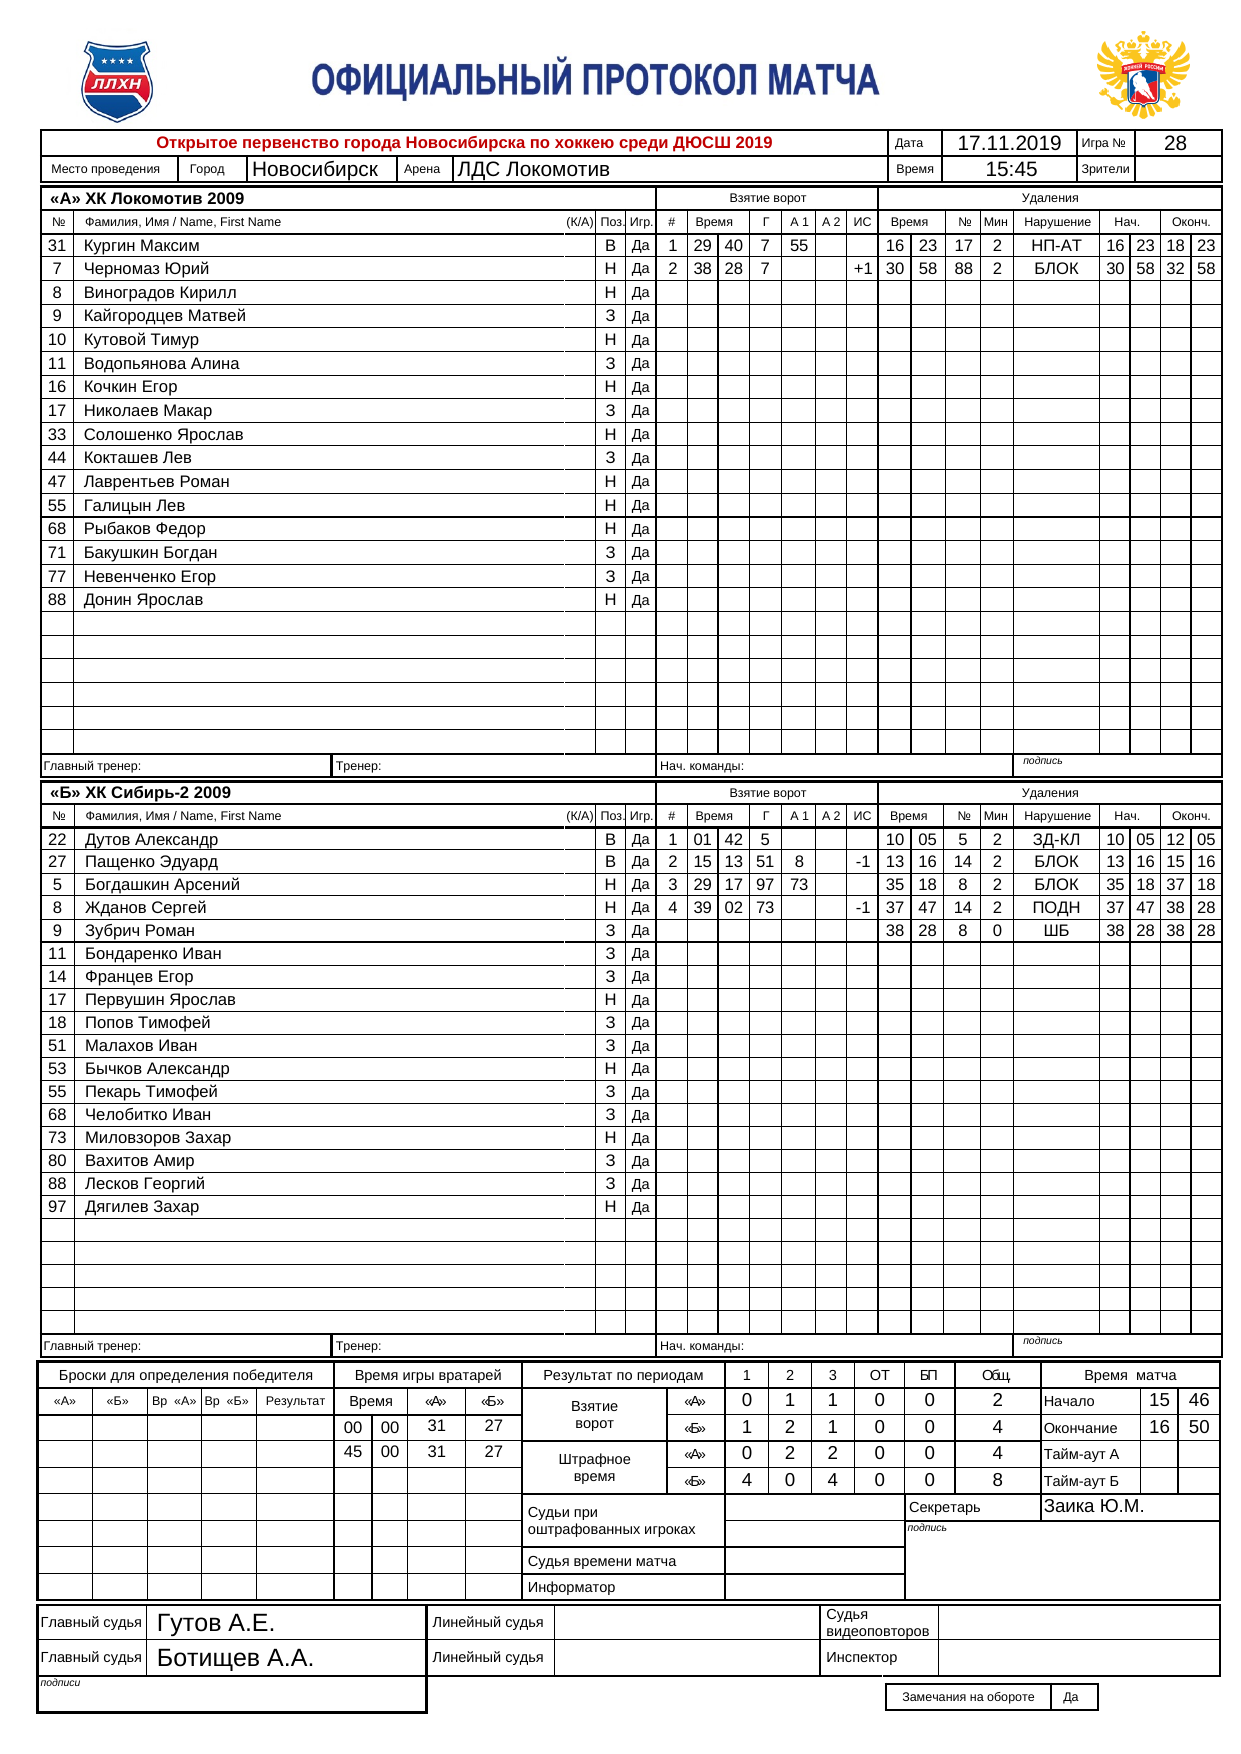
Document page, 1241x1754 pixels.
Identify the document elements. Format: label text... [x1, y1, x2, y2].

table_cell [1100, 376, 1129, 398]
table_cell З [596, 1104, 625, 1126]
table_cell З [596, 943, 625, 964]
table_cell Время [879, 805, 943, 826]
table_cell 4 [726, 1468, 768, 1493]
table_cell [1131, 1035, 1160, 1057]
table_cell Жданов Сергей [75, 896, 564, 918]
table_cell [596, 1311, 625, 1333]
table_cell 2 [981, 829, 1013, 849]
table_cell [565, 1196, 595, 1218]
table_cell [1192, 1196, 1221, 1218]
table_cell 18 [912, 874, 943, 895]
table_cell [1100, 1173, 1129, 1195]
table_cell [946, 281, 980, 303]
table_cell [1141, 1468, 1177, 1493]
table_cell [626, 1288, 655, 1310]
table_cell [750, 636, 781, 658]
table_cell [657, 1104, 687, 1126]
table_cell 05 [1192, 829, 1221, 849]
table_header Замечания на обороте [887, 1685, 1050, 1709]
table_cell [1161, 1150, 1190, 1172]
table_cell Мин [981, 805, 1013, 826]
table_cell [1192, 588, 1221, 611]
table_cell [688, 1265, 717, 1287]
table_cell [1014, 376, 1099, 398]
table_cell [816, 850, 846, 872]
table_cell [912, 966, 943, 987]
table_cell [912, 943, 943, 964]
table_cell Да [626, 352, 655, 374]
table_cell [1099, 1682, 1220, 1711]
table_header Общ. [956, 1363, 1040, 1387]
table_cell Да [626, 494, 655, 516]
table_cell [847, 1150, 877, 1172]
table_cell [688, 707, 717, 729]
table_cell 32 [1161, 257, 1190, 280]
table_cell [565, 518, 595, 540]
table_cell [74, 730, 564, 753]
table_cell Н [596, 281, 625, 303]
table_cell [1131, 1081, 1160, 1103]
table_cell [847, 943, 877, 964]
table_cell Да [626, 518, 655, 540]
table_cell [565, 1288, 595, 1310]
table_cell [719, 494, 749, 516]
table_cell [944, 1219, 980, 1241]
table_cell [565, 920, 595, 941]
table_cell [1100, 943, 1129, 964]
table_cell 55 [42, 494, 73, 516]
table_cell 1 [726, 1415, 768, 1440]
table_cell [688, 612, 717, 634]
table_cell 3 [657, 874, 687, 895]
table_cell 51 [42, 1035, 74, 1057]
table_cell Да [626, 328, 655, 351]
table_cell 27 [466, 1441, 521, 1467]
table_cell [148, 1416, 201, 1440]
table_cell [202, 1521, 256, 1546]
table_cell Миловзоров Захар [75, 1127, 564, 1149]
table_cell Инспектор [821, 1640, 938, 1675]
table_cell Да [626, 588, 655, 611]
table_cell [946, 352, 980, 374]
table_cell [1014, 1242, 1099, 1264]
table_cell [1014, 1127, 1099, 1149]
table_cell [657, 659, 687, 682]
table_cell Да [626, 376, 655, 398]
table_cell Линейный судья [428, 1606, 554, 1639]
table_cell [565, 1127, 595, 1149]
table_cell [657, 1311, 687, 1333]
table_cell Тайм-аут Б [1042, 1468, 1140, 1493]
table_cell [1131, 1127, 1160, 1149]
table_cell [1192, 966, 1221, 987]
table_cell [39, 1416, 92, 1440]
table_cell 15 [1141, 1389, 1177, 1413]
table_cell Вахитов Амир [75, 1150, 564, 1172]
table_cell [1131, 1265, 1160, 1287]
table_cell 7 [750, 257, 781, 280]
table_cell 1 [812, 1415, 854, 1440]
table_cell [688, 470, 717, 493]
table_cell [981, 1242, 1013, 1264]
table_cell НП-АТ [1014, 235, 1099, 256]
table_cell Мин [981, 211, 1013, 233]
table_cell [39, 1547, 92, 1573]
table_cell [750, 399, 781, 422]
table_cell [946, 541, 980, 564]
table_cell (К/А) [565, 211, 595, 233]
table_cell [408, 1521, 465, 1546]
table_cell [879, 565, 910, 587]
table_cell [946, 328, 980, 351]
table_cell [782, 281, 815, 303]
table_cell [565, 989, 595, 1011]
table_cell [1161, 1035, 1190, 1057]
table_cell [946, 588, 980, 611]
table_cell 1 [657, 235, 687, 256]
table_cell [688, 352, 717, 374]
table_cell [1100, 683, 1129, 706]
table_cell 31 [42, 235, 73, 256]
table_cell 11 [42, 352, 73, 374]
table_cell [1192, 1311, 1221, 1333]
table_cell [1161, 966, 1190, 987]
table_cell [816, 1150, 846, 1172]
table_cell [688, 1311, 717, 1333]
table_cell [816, 989, 846, 1011]
table_cell [719, 1196, 749, 1218]
table_cell 16 [42, 376, 73, 398]
table_cell 1 [812, 1389, 854, 1413]
table_cell 71 [42, 541, 73, 564]
table_cell Да [626, 399, 655, 422]
table_cell Фамилия, Имя / Name, First Name [74, 211, 565, 233]
table_cell [657, 1173, 687, 1195]
table_cell [1131, 707, 1160, 729]
table_cell [1014, 281, 1099, 303]
table_cell [1014, 1012, 1099, 1033]
table_cell Бондаренко Иван [75, 943, 564, 964]
table_cell [1161, 1242, 1190, 1264]
table_cell [1014, 707, 1099, 729]
table_cell [1141, 1441, 1177, 1467]
table_cell Н [596, 989, 625, 1011]
table_cell [335, 1547, 371, 1573]
table_cell [981, 518, 1013, 540]
table_cell 38 [1161, 896, 1190, 918]
table_cell Судья видеоповторов [821, 1606, 938, 1639]
table_cell [912, 989, 943, 1011]
table_cell Гутов А.Е. [147, 1606, 425, 1639]
table_cell [981, 305, 1013, 327]
table_cell [816, 281, 846, 303]
table_cell Поз. [596, 805, 625, 826]
table_cell [847, 1173, 877, 1195]
table_cell 2 [657, 257, 687, 280]
table_cell [1014, 541, 1099, 564]
table_cell [1100, 659, 1129, 682]
table_cell 30 [1100, 257, 1129, 280]
table_cell Игр. [626, 805, 655, 826]
table_cell 23 [912, 235, 945, 256]
table_cell [42, 1242, 74, 1264]
table_cell [1100, 1104, 1129, 1126]
table_cell [719, 730, 749, 753]
table_cell 00 [335, 1416, 371, 1440]
table_cell [1161, 352, 1190, 374]
table_cell [565, 1265, 595, 1287]
table_cell Кургин Максим [74, 235, 564, 256]
table_cell [148, 1521, 201, 1546]
table_cell Да [626, 1081, 655, 1103]
table_cell [981, 470, 1013, 493]
table_cell [1100, 612, 1129, 634]
table_header ОТ [855, 1363, 904, 1387]
table_cell [816, 1081, 846, 1103]
table_cell [981, 636, 1013, 658]
table_cell [912, 470, 945, 493]
table_cell [879, 494, 910, 516]
table_cell [847, 636, 877, 658]
table_cell [596, 730, 625, 753]
table_cell [750, 966, 781, 987]
table_cell [782, 966, 815, 987]
table_cell [750, 659, 781, 682]
table_cell [816, 1035, 846, 1057]
table_header Игра № [1078, 131, 1134, 155]
table_cell 80 [42, 1150, 74, 1172]
table_cell [946, 707, 980, 729]
table_cell 2 [812, 1442, 854, 1467]
table_cell [1161, 730, 1190, 753]
table_cell [42, 1219, 74, 1241]
table_cell [782, 305, 815, 327]
table_cell 18 [1161, 235, 1190, 256]
table_cell Штрафное время [523, 1442, 666, 1493]
table_cell 4 [812, 1468, 854, 1493]
table_cell [1014, 636, 1099, 658]
table_cell [847, 235, 877, 256]
table_cell [257, 1574, 333, 1599]
table_cell [879, 989, 910, 1011]
table_cell [1014, 470, 1099, 493]
table_cell Судья времени матча [523, 1548, 724, 1573]
table_cell Да [626, 874, 655, 895]
table_cell [1100, 1265, 1129, 1287]
table_cell [719, 612, 749, 634]
table_cell [1192, 612, 1221, 634]
table_cell [688, 989, 717, 1011]
table_cell [912, 494, 945, 516]
table_cell -1 [847, 850, 877, 872]
table_cell [879, 446, 910, 469]
table_cell [1161, 470, 1190, 493]
table_cell 00 [373, 1416, 407, 1440]
table_cell [944, 1265, 980, 1287]
table_cell А 2 [816, 211, 846, 233]
table_cell 44 [42, 446, 73, 469]
table_cell [719, 399, 749, 422]
table_cell [847, 1288, 877, 1310]
table_cell [1100, 1012, 1129, 1033]
table_header «Б» ХК Сибирь-2 2009 [42, 783, 655, 803]
table_cell [847, 707, 877, 729]
table_cell [719, 305, 749, 327]
table_cell [1192, 1242, 1221, 1264]
table_cell Нач. команды: [657, 1335, 1012, 1356]
table_cell [565, 707, 595, 729]
table_cell [782, 494, 815, 516]
table_cell [1161, 1127, 1190, 1149]
table_cell [565, 1058, 595, 1079]
table_cell [946, 683, 980, 706]
table_cell [93, 1416, 147, 1440]
table_cell [816, 920, 846, 941]
table_cell [657, 328, 687, 351]
table_cell Г [750, 211, 781, 233]
table_cell Николаев Макар [74, 399, 564, 422]
table_cell [981, 612, 1013, 634]
table_cell [657, 1242, 687, 1264]
table_cell [1100, 328, 1129, 351]
table_cell [626, 707, 655, 729]
table_cell Францев Егор [75, 966, 564, 987]
table_cell [688, 494, 717, 516]
table_cell [879, 399, 910, 422]
table_cell [657, 1081, 687, 1103]
table_cell [657, 1196, 687, 1218]
table_cell [816, 1265, 846, 1287]
table_cell 47 [912, 896, 943, 918]
table_cell [1100, 305, 1129, 327]
table_cell [719, 541, 749, 564]
table_cell [912, 352, 945, 374]
table_cell Н [596, 257, 625, 280]
table_cell [782, 920, 815, 941]
table_cell 13 [719, 850, 749, 872]
table_cell [981, 1081, 1013, 1103]
table_cell [1014, 1311, 1099, 1333]
table_cell № [944, 805, 980, 826]
table_cell [782, 376, 815, 398]
table_cell [596, 1219, 625, 1241]
table_cell 05 [1131, 829, 1160, 849]
table_cell Да [626, 1035, 655, 1057]
table_cell [466, 1574, 521, 1599]
table_cell Н [596, 1196, 625, 1218]
table_cell [782, 352, 815, 374]
table_cell [816, 1058, 846, 1079]
table_cell [1161, 1012, 1190, 1033]
table_cell [750, 1265, 781, 1287]
table_cell [1161, 1196, 1190, 1218]
table_cell [816, 328, 846, 351]
table_cell [750, 1104, 781, 1126]
table_cell Да [626, 1196, 655, 1218]
table_cell [946, 730, 980, 753]
table_cell [879, 281, 910, 303]
table_cell [912, 730, 945, 753]
table_cell [1161, 541, 1190, 564]
table_cell [1014, 966, 1099, 987]
table_cell [1161, 1288, 1190, 1310]
table_cell [148, 1574, 201, 1599]
table_cell [981, 281, 1013, 303]
table_cell [565, 328, 595, 351]
table_header Дата [889, 131, 941, 155]
table_cell [719, 565, 749, 587]
table_cell 27 [466, 1416, 521, 1440]
table_cell [93, 1468, 147, 1493]
table_cell [74, 683, 564, 706]
table_cell [816, 1012, 846, 1033]
table_cell [847, 1035, 877, 1057]
table_cell [1192, 565, 1221, 587]
table_cell Кайгородцев Матвей [74, 305, 564, 327]
table_cell [879, 305, 910, 327]
table_cell [939, 1606, 1219, 1639]
table_cell [75, 1242, 564, 1264]
table_cell [847, 612, 877, 634]
table_cell [1161, 1173, 1190, 1195]
table_cell [782, 683, 815, 706]
table_cell [1161, 612, 1190, 634]
table_cell [782, 257, 815, 280]
table_header Открытое первенство города Новосибирска по хоккею среди ДЮСШ 2019 [42, 131, 887, 155]
table_cell [688, 588, 717, 611]
table_cell 13 [1100, 850, 1129, 872]
table_cell Зрители [1078, 157, 1134, 181]
table_cell [750, 588, 781, 611]
table_cell [1131, 541, 1160, 564]
table_cell [1100, 1288, 1129, 1310]
table_cell 0 [726, 1389, 768, 1413]
table_cell [688, 541, 717, 564]
table_cell [1192, 943, 1221, 964]
table_cell [847, 494, 877, 516]
table_cell [879, 541, 910, 564]
table_cell 39 [688, 896, 717, 918]
table_cell [944, 1081, 980, 1103]
table_cell «А» [39, 1389, 92, 1413]
table_cell [981, 541, 1013, 564]
table_cell [1161, 588, 1190, 611]
table_cell [782, 541, 815, 564]
table_cell [981, 352, 1013, 374]
table_cell [1161, 943, 1190, 964]
table_cell [688, 1081, 717, 1103]
table_cell 5 [750, 829, 781, 849]
table_cell [879, 1288, 910, 1310]
table_cell [944, 943, 980, 964]
table_cell Да [626, 257, 655, 280]
table_cell Игр. [626, 211, 655, 233]
table_cell [750, 707, 781, 729]
table_cell [750, 943, 781, 964]
table_cell [981, 1058, 1013, 1079]
table_cell [93, 1574, 147, 1599]
table_cell 29 [688, 235, 717, 256]
table_cell [782, 636, 815, 658]
table_cell 15:45 [943, 157, 1076, 181]
table_cell № [42, 211, 73, 233]
table_cell [1192, 328, 1221, 351]
table_cell Да [626, 966, 655, 987]
table_cell [847, 1219, 877, 1241]
table_cell 97 [750, 874, 781, 895]
table_cell [257, 1547, 333, 1573]
table_cell [1014, 659, 1099, 682]
table_cell [1131, 305, 1160, 327]
table_cell [816, 683, 846, 706]
table_cell [42, 1265, 74, 1287]
table_cell [688, 1035, 717, 1057]
table_cell [39, 1574, 92, 1599]
table_cell [1192, 1104, 1221, 1126]
table_cell [408, 1468, 465, 1493]
table_cell [946, 612, 980, 634]
table_cell «Б» [93, 1389, 147, 1413]
table_cell Время [335, 1389, 407, 1413]
table_cell Вр «А» [148, 1389, 201, 1413]
table_cell [657, 1012, 687, 1033]
table_cell [981, 1173, 1013, 1195]
table_cell [719, 1242, 749, 1264]
table_cell [39, 1468, 92, 1493]
table_cell [657, 541, 687, 564]
table_cell [42, 1288, 74, 1310]
table_cell [726, 1495, 904, 1520]
table_cell Первушин Ярослав [75, 989, 564, 1011]
table_cell [981, 707, 1013, 729]
table_cell «Б» [668, 1415, 724, 1440]
table_cell [596, 1265, 625, 1287]
table_cell Зубрич Роман [75, 920, 564, 941]
table_cell [1100, 636, 1129, 658]
table_cell [816, 446, 846, 469]
table_cell Да [626, 1012, 655, 1033]
table_cell [1131, 281, 1160, 303]
table_cell [1192, 399, 1221, 422]
table_cell [1014, 943, 1099, 964]
table_cell [750, 281, 781, 303]
table_header Время игры вратарей [335, 1363, 521, 1387]
table_cell [912, 1081, 943, 1103]
table_cell [944, 1127, 980, 1149]
table_cell [1014, 683, 1099, 706]
table_cell [1161, 1219, 1190, 1241]
table_cell [1131, 565, 1160, 587]
table_header 2 [769, 1363, 811, 1387]
table_cell [782, 707, 815, 729]
table_cell [879, 1012, 910, 1033]
table_cell 14 [42, 966, 74, 987]
table_cell [816, 305, 846, 327]
table_cell [1100, 1150, 1129, 1172]
table_cell [782, 565, 815, 587]
table_cell подпись [1014, 755, 1221, 776]
table_cell [688, 446, 717, 469]
table_cell [1100, 470, 1129, 493]
table_cell 12 [1161, 829, 1190, 849]
table_cell [1014, 1265, 1099, 1287]
table_cell [981, 376, 1013, 398]
table_cell ИС [847, 805, 877, 826]
table_cell подписи [39, 1677, 425, 1711]
table_cell [1192, 659, 1221, 682]
table_cell [565, 235, 595, 256]
table_cell [1131, 659, 1160, 682]
table_cell ЗД-КЛ [1014, 829, 1099, 849]
table_cell [39, 1441, 92, 1467]
table_cell [847, 829, 877, 849]
table_cell 18 [42, 1012, 74, 1033]
table_cell 40 [719, 235, 749, 256]
table_cell Пащенко Эдуард [75, 850, 564, 872]
table_cell [847, 1311, 877, 1333]
table_cell [879, 423, 910, 445]
table_cell Взятие ворот [523, 1389, 666, 1440]
table_cell [1100, 989, 1129, 1011]
table_cell [657, 683, 687, 706]
table_cell [93, 1441, 147, 1467]
table_cell [565, 565, 595, 587]
table_cell [1131, 376, 1160, 398]
table_cell [847, 874, 877, 895]
table_cell [912, 1127, 943, 1149]
table_cell [1131, 1058, 1160, 1079]
table_cell [912, 612, 945, 634]
table_cell [782, 470, 815, 493]
table_cell [816, 896, 846, 918]
table_cell [75, 1288, 564, 1310]
table_cell Н [596, 518, 625, 540]
table_cell [946, 636, 980, 658]
table_cell [565, 1035, 595, 1057]
table_cell [719, 588, 749, 611]
table_cell [565, 1242, 595, 1264]
table_cell 68 [42, 1104, 74, 1126]
table_cell [202, 1547, 256, 1573]
table_cell [657, 1127, 687, 1149]
table_cell [565, 588, 595, 611]
table_cell Главный тренер: [42, 1335, 330, 1356]
table_cell [1161, 1058, 1190, 1079]
table_cell [912, 707, 945, 729]
table_cell [565, 305, 595, 327]
table_cell 73 [750, 896, 781, 918]
table_cell [946, 565, 980, 587]
table_cell [750, 328, 781, 351]
table_cell [1014, 1219, 1099, 1241]
table_cell [1161, 446, 1190, 469]
table_cell 18 [1131, 874, 1160, 895]
table_cell [626, 612, 655, 634]
table_cell [719, 920, 749, 941]
table_cell [626, 636, 655, 658]
table_cell 14 [944, 850, 980, 872]
table_cell 17 [719, 874, 749, 895]
table_cell [1192, 1219, 1221, 1241]
table_cell Лаврентьев Роман [74, 470, 564, 493]
table_cell 47 [42, 470, 73, 493]
table_cell [847, 352, 877, 374]
table_cell Главный судья [39, 1640, 146, 1675]
table_cell [719, 518, 749, 540]
table_cell Да [626, 305, 655, 327]
table_cell [750, 730, 781, 753]
table_cell [912, 281, 945, 303]
table_cell [1131, 989, 1160, 1011]
table_cell [879, 1173, 910, 1195]
table_cell 53 [42, 1058, 74, 1079]
table_cell подпись [906, 1522, 1219, 1599]
table_cell [565, 683, 595, 706]
table_cell [944, 989, 980, 1011]
table_cell [565, 1311, 595, 1333]
table_cell [688, 966, 717, 987]
table_header Да [1052, 1685, 1097, 1709]
table_cell 0 [855, 1442, 904, 1467]
table_header Взятие ворот [657, 188, 877, 209]
table_cell [1131, 1173, 1160, 1195]
table_cell [1131, 328, 1160, 351]
table_cell 68 [42, 518, 73, 540]
table_cell [816, 1311, 846, 1333]
table_cell [657, 612, 687, 634]
table_cell [719, 989, 749, 1011]
table_cell [879, 1196, 910, 1218]
table_cell 18 [1192, 874, 1221, 895]
table_cell [1161, 376, 1190, 398]
table_cell Нарушение [1014, 805, 1099, 826]
table_cell [750, 541, 781, 564]
table_cell [688, 565, 717, 587]
table_cell [816, 376, 846, 398]
table_cell [565, 1081, 595, 1103]
table_cell [879, 966, 910, 987]
table_cell [1014, 1173, 1099, 1195]
table_cell [782, 659, 815, 682]
table_cell [847, 446, 877, 469]
table_cell [74, 612, 564, 634]
table_cell Да [626, 896, 655, 918]
table_cell Н [596, 494, 625, 516]
table_cell [408, 1547, 465, 1573]
table_cell 2 [657, 850, 687, 872]
table_cell [750, 423, 781, 445]
table_cell Н [596, 874, 625, 895]
table_cell [782, 1173, 815, 1195]
table_cell [1014, 1196, 1099, 1218]
table_cell [688, 305, 717, 327]
table_cell А 1 [782, 805, 815, 826]
table_cell [816, 494, 846, 516]
table_cell [944, 1104, 980, 1126]
table_cell З [596, 446, 625, 469]
table_cell [750, 1311, 781, 1333]
table_cell [946, 305, 980, 327]
table_cell [750, 565, 781, 587]
table_cell [726, 1521, 904, 1546]
table_cell [1131, 352, 1160, 374]
table_cell 55 [782, 235, 815, 256]
table_cell [202, 1494, 256, 1520]
table_cell [1014, 1104, 1099, 1126]
table_cell Главный судья [39, 1606, 146, 1639]
table_cell [1014, 518, 1099, 540]
table_cell [1014, 1288, 1099, 1310]
table_cell [1131, 1150, 1160, 1172]
table_cell [565, 943, 595, 964]
table_cell [816, 352, 846, 374]
table_cell [816, 874, 846, 895]
table_cell [816, 1104, 846, 1126]
table_cell 28 [719, 257, 749, 280]
table_cell 27 [42, 850, 74, 872]
table_cell [1100, 1219, 1129, 1241]
table_cell 9 [42, 305, 73, 327]
table_cell [944, 1150, 980, 1172]
table_cell [657, 1035, 687, 1057]
table_cell В [596, 829, 625, 849]
table_cell [688, 636, 717, 658]
table_cell [1131, 1104, 1160, 1126]
table_cell [816, 541, 846, 564]
table_cell Водопьянова Алина [74, 352, 564, 374]
table_cell (К/А) [565, 805, 595, 826]
table_cell [816, 235, 846, 256]
table_cell [1100, 707, 1129, 729]
table_cell [782, 1081, 815, 1103]
table_cell Н [596, 1058, 625, 1079]
table_cell [782, 1242, 815, 1264]
table_cell [981, 423, 1013, 445]
table_cell [883, 1677, 1220, 1681]
table_cell [75, 1219, 564, 1241]
table_cell [1161, 494, 1190, 516]
table_header Удаления [879, 188, 1221, 209]
table_cell Место проведения [42, 157, 177, 181]
table_cell Секретарь [906, 1495, 1040, 1520]
table_cell [750, 376, 781, 398]
table_cell [879, 683, 910, 706]
table_cell [688, 1219, 717, 1241]
table_cell 29 [688, 874, 717, 895]
table_cell [1192, 1035, 1221, 1057]
table_cell [1100, 1035, 1129, 1057]
table_cell [688, 328, 717, 351]
table_cell [816, 588, 846, 611]
table_cell [719, 470, 749, 493]
table_cell 51 [750, 850, 781, 872]
table_cell [981, 588, 1013, 611]
table_cell [1131, 1288, 1160, 1310]
table_cell 0 [855, 1415, 904, 1440]
table_cell [750, 1012, 781, 1033]
table_header Время матча [1042, 1363, 1219, 1387]
table_cell [782, 1058, 815, 1079]
table_cell 4 [956, 1415, 1040, 1440]
table_cell [1192, 707, 1221, 729]
table_cell 11 [42, 943, 74, 964]
table_cell [1131, 518, 1160, 540]
table_cell [816, 730, 846, 753]
table_cell [944, 1242, 980, 1264]
table_cell [782, 989, 815, 1011]
table_cell БЛОК [1014, 257, 1099, 280]
table_cell [782, 829, 815, 849]
table_cell 9 [42, 920, 74, 941]
table_cell [847, 1265, 877, 1287]
table_cell 8 [956, 1468, 1040, 1493]
table_cell [39, 1494, 92, 1520]
table_cell 28 [1192, 896, 1221, 918]
table_cell [879, 659, 910, 682]
table_cell Ботищев А.А. [147, 1640, 425, 1675]
table_cell [912, 636, 945, 658]
table_cell 0 [905, 1415, 954, 1440]
table_cell [816, 943, 846, 964]
table_cell # [657, 211, 687, 233]
table_cell [912, 1196, 943, 1218]
table_cell 23 [1131, 235, 1160, 256]
table_cell [719, 659, 749, 682]
table_cell [847, 328, 877, 351]
table_cell [1192, 683, 1221, 706]
table_cell [428, 1677, 882, 1711]
table_cell З [596, 966, 625, 987]
table_cell 02 [719, 896, 749, 918]
table_cell Фамилия, Имя / Name, First Name [75, 805, 565, 826]
table_cell [816, 423, 846, 445]
table_cell [657, 966, 687, 987]
table_cell [879, 1058, 910, 1079]
table_cell [657, 446, 687, 469]
table_cell [879, 1219, 910, 1241]
table_cell [596, 683, 625, 706]
table_cell 35 [1100, 874, 1129, 895]
table_cell [688, 1012, 717, 1033]
table_cell [782, 1150, 815, 1172]
table_cell [1192, 1265, 1221, 1287]
table_cell [750, 1196, 781, 1218]
table_cell [335, 1468, 371, 1493]
table_cell [1161, 1311, 1190, 1333]
table_cell Да [626, 423, 655, 445]
table_cell [657, 1219, 687, 1241]
table_cell [782, 1035, 815, 1057]
table_cell [1014, 1081, 1099, 1103]
table_cell [816, 707, 846, 729]
table_cell 14 [944, 896, 980, 918]
table_cell [719, 1104, 749, 1126]
table_cell Нач. [1100, 805, 1160, 826]
table_cell [408, 1574, 465, 1599]
table_cell [782, 588, 815, 611]
table_cell [626, 730, 655, 753]
table_cell 13 [879, 850, 910, 872]
table_cell [719, 1035, 749, 1057]
table_cell [912, 518, 945, 540]
table_cell 58 [1192, 257, 1221, 280]
table_cell [202, 1468, 256, 1493]
table_cell [75, 1311, 564, 1333]
table_cell [1161, 518, 1190, 540]
table_cell [565, 281, 595, 303]
table_cell [688, 1288, 717, 1310]
table_cell [719, 1012, 749, 1033]
table_cell [946, 494, 980, 516]
table_cell [879, 612, 910, 634]
table_cell [1014, 1150, 1099, 1172]
table_cell [816, 829, 846, 849]
table_cell [750, 612, 781, 634]
table_cell [879, 943, 910, 964]
table_cell [750, 1288, 781, 1310]
table_cell [1014, 305, 1099, 327]
table_cell [816, 966, 846, 987]
table_cell Тренер: [333, 755, 655, 776]
table_cell [912, 446, 945, 469]
table_cell [1192, 470, 1221, 493]
table_cell [726, 1575, 904, 1599]
table_cell [565, 376, 595, 398]
table_cell 0 [855, 1468, 904, 1493]
table_cell [946, 423, 980, 445]
table_cell [782, 446, 815, 469]
table_cell Донин Ярослав [74, 588, 564, 611]
table_cell [688, 1196, 717, 1218]
table_cell [1100, 730, 1129, 753]
table_cell [1131, 943, 1160, 964]
table_cell [565, 1219, 595, 1241]
table_cell [373, 1468, 407, 1493]
table_cell [981, 1219, 1013, 1241]
table_cell [750, 1173, 781, 1195]
table_cell 0 [769, 1468, 811, 1493]
table_cell Тренер: [333, 1335, 655, 1356]
table_cell [657, 943, 687, 964]
table_cell [750, 683, 781, 706]
table_cell [565, 352, 595, 374]
table_cell № [42, 805, 74, 826]
table_cell [596, 1288, 625, 1310]
table_cell [879, 328, 910, 351]
table_cell 17 [42, 399, 73, 422]
table_cell [912, 423, 945, 445]
table_cell [1014, 1058, 1099, 1079]
table_cell Да [626, 829, 655, 849]
table_cell 17 [946, 235, 980, 256]
table_cell «А» [668, 1389, 724, 1413]
table_cell [688, 943, 717, 964]
table_cell [944, 1058, 980, 1079]
table_cell 55 [42, 1081, 74, 1103]
table_cell ЛДС Локомотив [454, 157, 887, 181]
table_cell Да [626, 920, 655, 941]
table_cell [626, 683, 655, 706]
table_cell 16 [879, 235, 910, 256]
table_cell [1192, 494, 1221, 516]
table_cell 22 [42, 829, 74, 849]
table_cell [1192, 446, 1221, 469]
table_cell 2 [981, 896, 1013, 918]
table_cell [816, 518, 846, 540]
table_cell [782, 896, 815, 918]
table_cell [1100, 565, 1129, 587]
table_cell [466, 1494, 521, 1520]
table_cell Челобитко Иван [75, 1104, 564, 1126]
table_cell [879, 588, 910, 611]
table_cell [565, 874, 595, 895]
table_cell [1192, 730, 1221, 753]
table_cell [1192, 1288, 1221, 1310]
table_cell [879, 1035, 910, 1057]
table_cell [981, 565, 1013, 587]
table_cell [565, 659, 595, 682]
table_cell З [596, 565, 625, 587]
table_cell 45 [335, 1441, 371, 1467]
table_cell [912, 1219, 943, 1241]
table_cell [879, 1150, 910, 1172]
table_cell # [657, 805, 687, 826]
table_cell [782, 1127, 815, 1149]
table_cell [782, 399, 815, 422]
table_cell 1 [657, 829, 687, 849]
table_cell Н [596, 470, 625, 493]
table_cell [596, 707, 625, 729]
table_cell [719, 683, 749, 706]
table_cell [750, 1127, 781, 1149]
table_cell [847, 1012, 877, 1033]
table_cell [816, 399, 846, 422]
table_cell [42, 707, 73, 729]
table_cell [847, 399, 877, 422]
table_cell [847, 305, 877, 327]
table_cell [1100, 1058, 1129, 1079]
table_cell 2 [981, 850, 1013, 872]
table_cell [1100, 446, 1129, 469]
table_cell [1192, 1012, 1221, 1033]
table_cell [946, 659, 980, 682]
table_cell Линейный судья [428, 1640, 554, 1675]
table_cell 16 [912, 850, 943, 872]
table_cell подпись [1014, 1335, 1221, 1356]
table_cell [373, 1494, 407, 1520]
table_cell 5 [42, 874, 74, 895]
table_cell [1131, 588, 1160, 611]
table_cell [750, 1081, 781, 1103]
table_cell [1100, 1311, 1129, 1333]
table_cell [719, 376, 749, 398]
table_cell 4 [956, 1442, 1040, 1467]
table_header Взятие ворот [657, 783, 877, 803]
table_cell [1192, 1058, 1221, 1079]
table_cell [466, 1521, 521, 1546]
table_cell [1179, 1468, 1219, 1493]
table_cell [565, 423, 595, 445]
table_cell [373, 1521, 407, 1546]
table_cell [981, 1150, 1013, 1172]
table_cell 2 [981, 874, 1013, 895]
table_cell З [596, 352, 625, 374]
table_cell [719, 966, 749, 987]
table_cell [847, 989, 877, 1011]
table_cell [816, 565, 846, 587]
table_cell ПОДН [1014, 896, 1099, 918]
table_cell [847, 518, 877, 540]
table_cell [782, 1288, 815, 1310]
table_cell [657, 989, 687, 1011]
table_cell Н [596, 328, 625, 351]
table_cell [750, 1058, 781, 1079]
table_cell [657, 423, 687, 445]
table_cell [1192, 423, 1221, 445]
table_cell [688, 683, 717, 706]
table_cell ИС [847, 211, 877, 233]
table_cell [816, 1196, 846, 1218]
table_cell 0 [726, 1442, 768, 1467]
table_cell [879, 636, 910, 658]
table_cell [373, 1574, 407, 1599]
table_cell [719, 446, 749, 469]
table_cell [1014, 423, 1099, 445]
table_cell [912, 588, 945, 611]
table_cell [847, 1104, 877, 1126]
table_cell Бакушкин Богдан [74, 541, 564, 564]
table_cell [1100, 1242, 1129, 1264]
table_cell [750, 305, 781, 327]
table_cell 46 [1179, 1389, 1219, 1413]
table_cell [879, 1265, 910, 1287]
table_cell [750, 518, 781, 540]
table_cell [719, 1081, 749, 1103]
table_cell [1131, 730, 1160, 753]
table_cell [719, 1288, 749, 1310]
table_cell 8 [944, 874, 980, 895]
table_cell [565, 966, 595, 987]
table_cell [879, 376, 910, 398]
table_cell [565, 1150, 595, 1172]
table_cell [626, 659, 655, 682]
table_cell [1131, 1242, 1160, 1264]
table_cell [1161, 636, 1190, 658]
table_cell [981, 494, 1013, 516]
table_cell [816, 659, 846, 682]
table_cell Черномаз Юрий [74, 257, 564, 280]
table_cell Н [596, 588, 625, 611]
table_cell Виноградов Кирилл [74, 281, 564, 303]
table_cell Да [626, 1104, 655, 1126]
table_cell [688, 518, 717, 540]
table_cell [782, 1265, 815, 1287]
table_cell 16 [1192, 850, 1221, 872]
table_cell 77 [42, 565, 73, 587]
table_cell Нарушение [1014, 211, 1099, 233]
table_cell [981, 1196, 1013, 1218]
table_cell [688, 659, 717, 682]
table_cell [782, 612, 815, 634]
table_cell [719, 1150, 749, 1172]
table_cell 38 [688, 257, 717, 280]
table_cell [565, 541, 595, 564]
table_cell Попов Тимофей [75, 1012, 564, 1033]
table_cell [816, 1219, 846, 1241]
table_cell 88 [42, 1173, 74, 1195]
table_cell [1014, 352, 1099, 374]
table_cell [657, 352, 687, 374]
table_cell [1131, 683, 1160, 706]
table_cell [93, 1521, 147, 1546]
table_cell [565, 850, 595, 872]
table_cell В [596, 850, 625, 872]
table_cell [565, 257, 595, 280]
table_cell [657, 920, 687, 941]
table_cell [719, 707, 749, 729]
table_cell [750, 1219, 781, 1241]
table_cell [719, 636, 749, 658]
table_cell [1014, 565, 1099, 587]
table_header БП [905, 1363, 954, 1387]
table_cell [847, 281, 877, 303]
table_cell [42, 1311, 74, 1333]
table_cell [946, 470, 980, 493]
table_cell [981, 683, 1013, 706]
table_cell [1161, 328, 1190, 351]
table_cell Пекарь Тимофей [75, 1081, 564, 1103]
table_cell [719, 1058, 749, 1079]
table_cell [688, 1150, 717, 1172]
table_cell 50 [1179, 1415, 1219, 1440]
table_cell [555, 1606, 819, 1639]
table_cell 33 [42, 423, 73, 445]
table_cell [257, 1441, 333, 1467]
table_cell [565, 1173, 595, 1195]
table_cell [1100, 423, 1129, 445]
table_cell 2 [769, 1442, 811, 1467]
table_cell 8 [42, 281, 73, 303]
table_cell [688, 281, 717, 303]
table_cell [782, 943, 815, 964]
table_cell Да [626, 1058, 655, 1079]
table_cell [688, 1242, 717, 1264]
table_cell 15 [688, 850, 717, 872]
table_cell Новосибирск [248, 157, 396, 181]
table_cell Н [596, 896, 625, 918]
table_cell Да [626, 1150, 655, 1172]
table_cell [750, 1035, 781, 1057]
table_cell Да [626, 565, 655, 587]
table_cell [1192, 1081, 1221, 1103]
table_cell [42, 612, 73, 634]
table_cell [93, 1494, 147, 1520]
table_cell Время [688, 805, 749, 826]
table_cell [93, 1547, 147, 1573]
table_cell Время [889, 157, 941, 181]
table_cell Да [626, 1127, 655, 1149]
table_cell [944, 966, 980, 987]
table_cell [1192, 281, 1221, 303]
table_cell [719, 352, 749, 374]
table_cell [657, 1058, 687, 1079]
table_cell [657, 305, 687, 327]
table_cell Галицын Лев [74, 494, 564, 516]
table_cell Малахов Иван [75, 1035, 564, 1057]
table_cell [1014, 328, 1099, 351]
table_cell [719, 328, 749, 351]
table_cell [1131, 636, 1160, 658]
table_cell 1 [769, 1389, 811, 1413]
table_cell [1161, 305, 1190, 327]
table_cell [944, 1288, 980, 1310]
table_cell [466, 1547, 521, 1573]
table_cell 16 [1131, 850, 1160, 872]
table_cell А 2 [816, 805, 846, 826]
table_cell [335, 1574, 371, 1599]
table_cell +1 [847, 257, 877, 280]
table_cell 05 [912, 829, 943, 849]
table_cell 28 [912, 920, 943, 941]
table_cell [782, 328, 815, 351]
table_cell [912, 1058, 943, 1079]
table_cell [596, 612, 625, 634]
table_cell [688, 1173, 717, 1195]
table_cell [981, 1104, 1013, 1126]
table_cell Да [626, 1173, 655, 1195]
table_header 3 [812, 1363, 854, 1387]
table_cell [981, 1035, 1013, 1057]
table_cell [1161, 659, 1190, 682]
table_cell 58 [912, 257, 945, 280]
table_cell 38 [1100, 920, 1129, 941]
table_cell [1192, 1173, 1221, 1195]
table_cell [750, 989, 781, 1011]
table_cell [912, 541, 945, 564]
table_cell 2 [956, 1389, 1040, 1413]
table_cell [1100, 518, 1129, 540]
table_cell [719, 1219, 749, 1241]
table_header Результат по периодам [523, 1363, 724, 1387]
table_cell 16 [1100, 235, 1129, 256]
table_cell Город [179, 157, 246, 181]
table_cell [879, 707, 910, 729]
table_cell [565, 636, 595, 658]
table_cell [657, 730, 687, 753]
table_cell [750, 1150, 781, 1172]
table_cell Дягилев Захар [75, 1196, 564, 1218]
table_cell [1192, 376, 1221, 398]
table_cell З [596, 1150, 625, 1172]
table_cell 38 [1161, 920, 1190, 941]
table_cell [596, 1242, 625, 1264]
table_cell Да [626, 850, 655, 872]
table_cell [1161, 1104, 1190, 1126]
table_cell [816, 1242, 846, 1264]
table_cell [335, 1521, 371, 1546]
table_cell 28 [1131, 920, 1160, 941]
table_cell [879, 1104, 910, 1126]
table_cell [373, 1547, 407, 1573]
table_cell [981, 1311, 1013, 1333]
picture [5, 28, 1197, 129]
table_cell 31 [408, 1416, 465, 1440]
table_cell Да [626, 470, 655, 493]
table_cell [946, 446, 980, 469]
table_cell [657, 636, 687, 658]
table_cell 47 [1131, 896, 1160, 918]
table_cell [1014, 612, 1099, 634]
table_cell Вр «Б» [202, 1389, 256, 1413]
table_cell З [596, 1081, 625, 1103]
table_cell 8 [42, 896, 74, 918]
table_cell [657, 1288, 687, 1310]
table_cell [1014, 989, 1099, 1011]
table_cell «Б » [466, 1389, 521, 1413]
table_cell [1014, 588, 1099, 611]
table_cell «А» [668, 1442, 724, 1467]
table_cell [1100, 352, 1129, 374]
table_cell [626, 1242, 655, 1264]
table_cell А 1 [782, 211, 815, 233]
table_cell Н [596, 1127, 625, 1149]
table_cell Время [879, 211, 945, 233]
table_cell В [596, 235, 625, 256]
table_cell [750, 446, 781, 469]
table_cell [719, 1311, 749, 1333]
table_cell [719, 1265, 749, 1287]
table_cell БЛОК [1014, 874, 1099, 895]
table_cell [148, 1468, 201, 1493]
table_cell [981, 1012, 1013, 1033]
table_header «А» ХК Локомотив 2009 [42, 188, 655, 209]
table_cell 37 [879, 896, 910, 918]
table_cell [565, 1012, 595, 1033]
table_cell [782, 1104, 815, 1126]
table_cell [1100, 399, 1129, 422]
table_cell [565, 1104, 595, 1126]
table_cell [944, 1196, 980, 1218]
table_cell 37 [1161, 874, 1190, 895]
table_cell [1100, 1196, 1129, 1218]
table_cell [879, 1311, 910, 1333]
table_cell 73 [782, 874, 815, 895]
table_cell [1100, 1081, 1129, 1103]
table_cell Да [626, 281, 655, 303]
table_cell 01 [688, 829, 717, 849]
table_cell 58 [1131, 257, 1160, 280]
table_cell [816, 257, 846, 280]
table_cell [335, 1494, 371, 1520]
table_cell [408, 1494, 465, 1520]
table_cell 88 [946, 257, 980, 280]
table_cell [879, 352, 910, 374]
table_cell [1131, 470, 1160, 493]
table_cell Арена [398, 157, 452, 181]
table_cell [1131, 494, 1160, 516]
table_cell Да [626, 541, 655, 564]
table_cell [1161, 683, 1190, 706]
table_cell «Б» [668, 1468, 724, 1493]
table_cell № [946, 211, 980, 233]
table_cell [912, 1012, 943, 1033]
table_cell Г [750, 805, 781, 826]
table_cell [657, 588, 687, 611]
table_cell [912, 1104, 943, 1126]
table_cell Бычков Александр [75, 1058, 564, 1079]
table_cell 16 [1141, 1415, 1177, 1440]
table_cell [981, 989, 1013, 1011]
table_cell Да [626, 235, 655, 256]
table_cell 10 [1100, 829, 1129, 849]
table_cell [879, 1242, 910, 1264]
table_cell [257, 1494, 333, 1520]
table_cell [1131, 966, 1160, 987]
table_cell [688, 1058, 717, 1079]
table_cell [816, 612, 846, 634]
table_cell [816, 1127, 846, 1149]
table_cell Оконч. [1161, 805, 1221, 826]
table_cell 2 [981, 257, 1013, 280]
table_cell 42 [719, 829, 749, 849]
table_cell [847, 1058, 877, 1079]
table_cell 30 [879, 257, 910, 280]
table_cell Лесков Георгий [75, 1173, 564, 1195]
table_cell [879, 1127, 910, 1149]
table_cell [1131, 1219, 1160, 1241]
table_cell З [596, 541, 625, 564]
table_cell [719, 1127, 749, 1149]
table_cell [782, 423, 815, 445]
table_cell Богдашкин Арсений [75, 874, 564, 895]
table_cell БЛОК [1014, 850, 1099, 872]
table_cell Информатор [523, 1575, 724, 1599]
table_cell Да [626, 446, 655, 469]
table_cell [74, 707, 564, 729]
table_cell [1131, 1311, 1160, 1333]
table_cell [1131, 446, 1160, 469]
table_cell 5 [944, 829, 980, 849]
table_cell [981, 730, 1013, 753]
table_cell [750, 494, 781, 516]
table_cell [626, 1219, 655, 1241]
table_cell [1136, 157, 1221, 181]
table_cell 2 [981, 235, 1013, 256]
table_header Удаления [879, 783, 1221, 803]
table_cell [946, 399, 980, 422]
table_cell З [596, 920, 625, 941]
table_cell [847, 683, 877, 706]
table_cell [1161, 1081, 1190, 1103]
table_cell [657, 565, 687, 587]
table_cell 0 [905, 1389, 954, 1413]
table_cell [847, 920, 877, 941]
table_cell [657, 376, 687, 398]
table_cell Нач. команды: [657, 755, 1012, 776]
table_cell [565, 399, 595, 422]
table_cell [1014, 446, 1099, 469]
table_cell [1161, 707, 1190, 729]
table_cell [912, 1150, 943, 1172]
table_cell [688, 920, 717, 941]
table_header 17.11.2019 [943, 131, 1076, 155]
table_cell [1014, 730, 1099, 753]
table_cell [939, 1640, 1219, 1675]
table_cell [750, 352, 781, 374]
table_cell [981, 1288, 1013, 1310]
table_cell [912, 659, 945, 682]
table_cell [1131, 399, 1160, 422]
table_cell Окончание [1042, 1415, 1140, 1440]
table_cell 10 [42, 328, 73, 351]
table_cell [1100, 588, 1129, 611]
table_cell [847, 1081, 877, 1103]
table_cell [879, 470, 910, 493]
table_cell [657, 1150, 687, 1172]
table_cell [719, 281, 749, 303]
table_cell 28 [1192, 920, 1221, 941]
table_cell [750, 470, 781, 493]
table_cell [912, 1288, 943, 1310]
table_cell [944, 1311, 980, 1333]
table_cell 31 [408, 1441, 465, 1467]
table_cell [1100, 281, 1129, 303]
table_cell [688, 730, 717, 753]
table_cell [1100, 966, 1129, 987]
table_cell [202, 1441, 256, 1467]
table_cell [42, 636, 73, 658]
table_cell [1014, 1035, 1099, 1057]
table_cell [148, 1494, 201, 1520]
table_cell [847, 376, 877, 398]
table_cell [816, 636, 846, 658]
table_cell [750, 1242, 781, 1264]
table_cell 8 [782, 850, 815, 872]
table_cell [1161, 1265, 1190, 1287]
table_cell Начало [1042, 1389, 1140, 1413]
table_cell [257, 1521, 333, 1546]
table_cell Оконч. [1161, 211, 1221, 233]
table_cell [847, 1242, 877, 1264]
table_cell [782, 1311, 815, 1333]
table_cell [257, 1468, 333, 1493]
table_cell 38 [879, 920, 910, 941]
table_cell [1192, 1127, 1221, 1149]
table_cell [202, 1574, 256, 1599]
table_header Броски для определения победителя [39, 1363, 333, 1387]
table_cell 73 [42, 1127, 74, 1149]
table_cell [1131, 612, 1160, 634]
table_cell [657, 399, 687, 422]
table_cell 88 [42, 588, 73, 611]
table_cell [782, 1219, 815, 1241]
table_cell [39, 1521, 92, 1546]
table_cell [688, 1127, 717, 1149]
table_cell Поз. [596, 211, 625, 233]
table_cell [565, 730, 595, 753]
table_cell [847, 423, 877, 445]
table_cell [847, 541, 877, 564]
table_cell [74, 659, 564, 682]
table_cell 23 [1192, 235, 1221, 256]
table_cell [847, 659, 877, 682]
table_cell 4 [657, 896, 687, 918]
table_cell Дутов Александр [75, 829, 564, 849]
table_cell [912, 1242, 943, 1264]
table_cell [782, 1012, 815, 1033]
table_cell [879, 730, 910, 753]
table_cell 0 [981, 920, 1013, 941]
table_cell [657, 1265, 687, 1287]
table_cell [1100, 494, 1129, 516]
table_cell [1131, 1012, 1160, 1033]
table_cell [816, 1288, 846, 1310]
table_cell [466, 1468, 521, 1493]
table_cell [981, 966, 1013, 987]
table_cell [981, 659, 1013, 682]
table_cell [42, 659, 73, 682]
table_cell Да [626, 989, 655, 1011]
table_cell 0 [905, 1468, 954, 1493]
table_cell [847, 1196, 877, 1218]
table_cell 97 [42, 1196, 74, 1218]
table_cell [912, 1035, 943, 1057]
table_cell Главный тренер: [42, 755, 330, 776]
table_cell Кутовой Тимур [74, 328, 564, 351]
table_cell 37 [1100, 896, 1129, 918]
table_cell [148, 1547, 201, 1573]
table_cell [912, 328, 945, 351]
table_cell [1192, 518, 1221, 540]
table_cell [912, 376, 945, 398]
table_cell [1192, 989, 1221, 1011]
table_cell [1192, 636, 1221, 658]
table_cell [912, 565, 945, 587]
table_cell [847, 565, 877, 587]
table_cell [782, 730, 815, 753]
table_cell Н [596, 423, 625, 445]
table_cell З [596, 399, 625, 422]
table_cell Результат [257, 1389, 333, 1413]
table_cell [944, 1012, 980, 1033]
table_cell 15 [1161, 850, 1190, 872]
table_cell [726, 1548, 904, 1573]
table_cell [565, 494, 595, 516]
table_cell [1192, 541, 1221, 564]
table_cell [1131, 1196, 1160, 1218]
table_cell [657, 707, 687, 729]
table_cell [596, 636, 625, 658]
table_cell 17 [42, 989, 74, 1011]
table_cell [1192, 305, 1221, 327]
table_cell [944, 1035, 980, 1057]
table_header 28 [1136, 131, 1221, 155]
table_cell [657, 470, 687, 493]
table_cell Н [596, 376, 625, 398]
table_cell Тайм-аут А [1042, 1441, 1140, 1467]
table_cell [42, 730, 73, 753]
table_cell [688, 376, 717, 398]
table_cell [596, 659, 625, 682]
table_cell Время [688, 211, 749, 233]
table_cell [1161, 565, 1190, 587]
table_cell [719, 1173, 749, 1195]
table_cell [912, 1173, 943, 1195]
table_cell [688, 423, 717, 445]
table_cell [688, 1104, 717, 1126]
table_cell Солошенко Ярослав [74, 423, 564, 445]
table_cell 0 [855, 1389, 904, 1413]
table_cell Да [626, 943, 655, 964]
table_cell [626, 1311, 655, 1333]
table_cell [75, 1265, 564, 1287]
table_cell [565, 896, 595, 918]
table_cell [912, 1265, 943, 1287]
table_cell Невенченко Егор [74, 565, 564, 587]
table_cell [657, 518, 687, 540]
table_cell [1179, 1441, 1219, 1467]
table_cell [981, 1265, 1013, 1287]
table_cell [981, 328, 1013, 351]
table_cell [847, 588, 877, 611]
table_cell [1161, 281, 1190, 303]
table_cell [42, 683, 73, 706]
table_cell [946, 376, 980, 398]
table_cell [912, 399, 945, 422]
table_cell [879, 1081, 910, 1103]
table_cell Кочкин Егор [74, 376, 564, 398]
table_cell [1014, 399, 1099, 422]
table_cell [847, 470, 877, 493]
table_cell 2 [769, 1415, 811, 1440]
table_cell [657, 281, 687, 303]
table_cell [565, 446, 595, 469]
table_cell [1161, 423, 1190, 445]
table_cell 10 [879, 829, 910, 849]
table_cell [981, 943, 1013, 964]
table_cell З [596, 1173, 625, 1195]
table_cell З [596, 1035, 625, 1057]
table_cell [657, 494, 687, 516]
table_cell [944, 1173, 980, 1195]
table_cell [74, 636, 564, 658]
table_cell [782, 518, 815, 540]
table_cell [879, 518, 910, 540]
table_cell 35 [879, 874, 910, 895]
table_cell [688, 399, 717, 422]
table_cell [1192, 352, 1221, 374]
table_cell [202, 1416, 256, 1440]
table_cell 7 [750, 235, 781, 256]
table_cell [1131, 423, 1160, 445]
table_cell [555, 1640, 819, 1675]
table_cell 0 [905, 1442, 954, 1467]
table_cell [946, 518, 980, 540]
table_cell [257, 1416, 333, 1440]
table_cell 8 [944, 920, 980, 941]
table_cell [148, 1441, 201, 1467]
table_cell -1 [847, 896, 877, 918]
table_cell [1192, 1150, 1221, 1172]
table_cell ШБ [1014, 920, 1099, 941]
table_cell 00 [373, 1441, 407, 1467]
table_cell [912, 1311, 943, 1333]
table_cell Нач. [1100, 211, 1160, 233]
table_cell [981, 1127, 1013, 1149]
table_cell [1014, 494, 1099, 516]
table_cell Заика Ю.М. [1042, 1495, 1219, 1520]
table_cell [847, 1127, 877, 1149]
table_cell [981, 399, 1013, 422]
table_cell Судьи при оштрафованных игроках [523, 1495, 724, 1546]
table_cell [1100, 1127, 1129, 1149]
table_cell З [596, 1012, 625, 1033]
table_cell [565, 470, 595, 493]
table_cell З [596, 305, 625, 327]
table_cell [565, 612, 595, 634]
table_cell [750, 920, 781, 941]
table_header 1 [726, 1363, 768, 1387]
table_cell [912, 305, 945, 327]
table_cell [1161, 399, 1190, 422]
table_cell 7 [42, 257, 73, 280]
table_cell [719, 943, 749, 964]
table_cell [981, 446, 1013, 469]
table_cell [565, 829, 595, 849]
table_cell Рыбаков Федор [74, 518, 564, 540]
table_cell [816, 470, 846, 493]
table_cell [626, 1265, 655, 1287]
table_cell [1161, 989, 1190, 1011]
table_cell [847, 966, 877, 987]
table_cell [847, 730, 877, 753]
table_cell Кокташев Лев [74, 446, 564, 469]
table_cell [912, 683, 945, 706]
table_cell [719, 423, 749, 445]
table_cell [782, 1196, 815, 1218]
table_cell «А» [408, 1389, 465, 1413]
table_cell [816, 1173, 846, 1195]
table_cell [1100, 541, 1129, 564]
